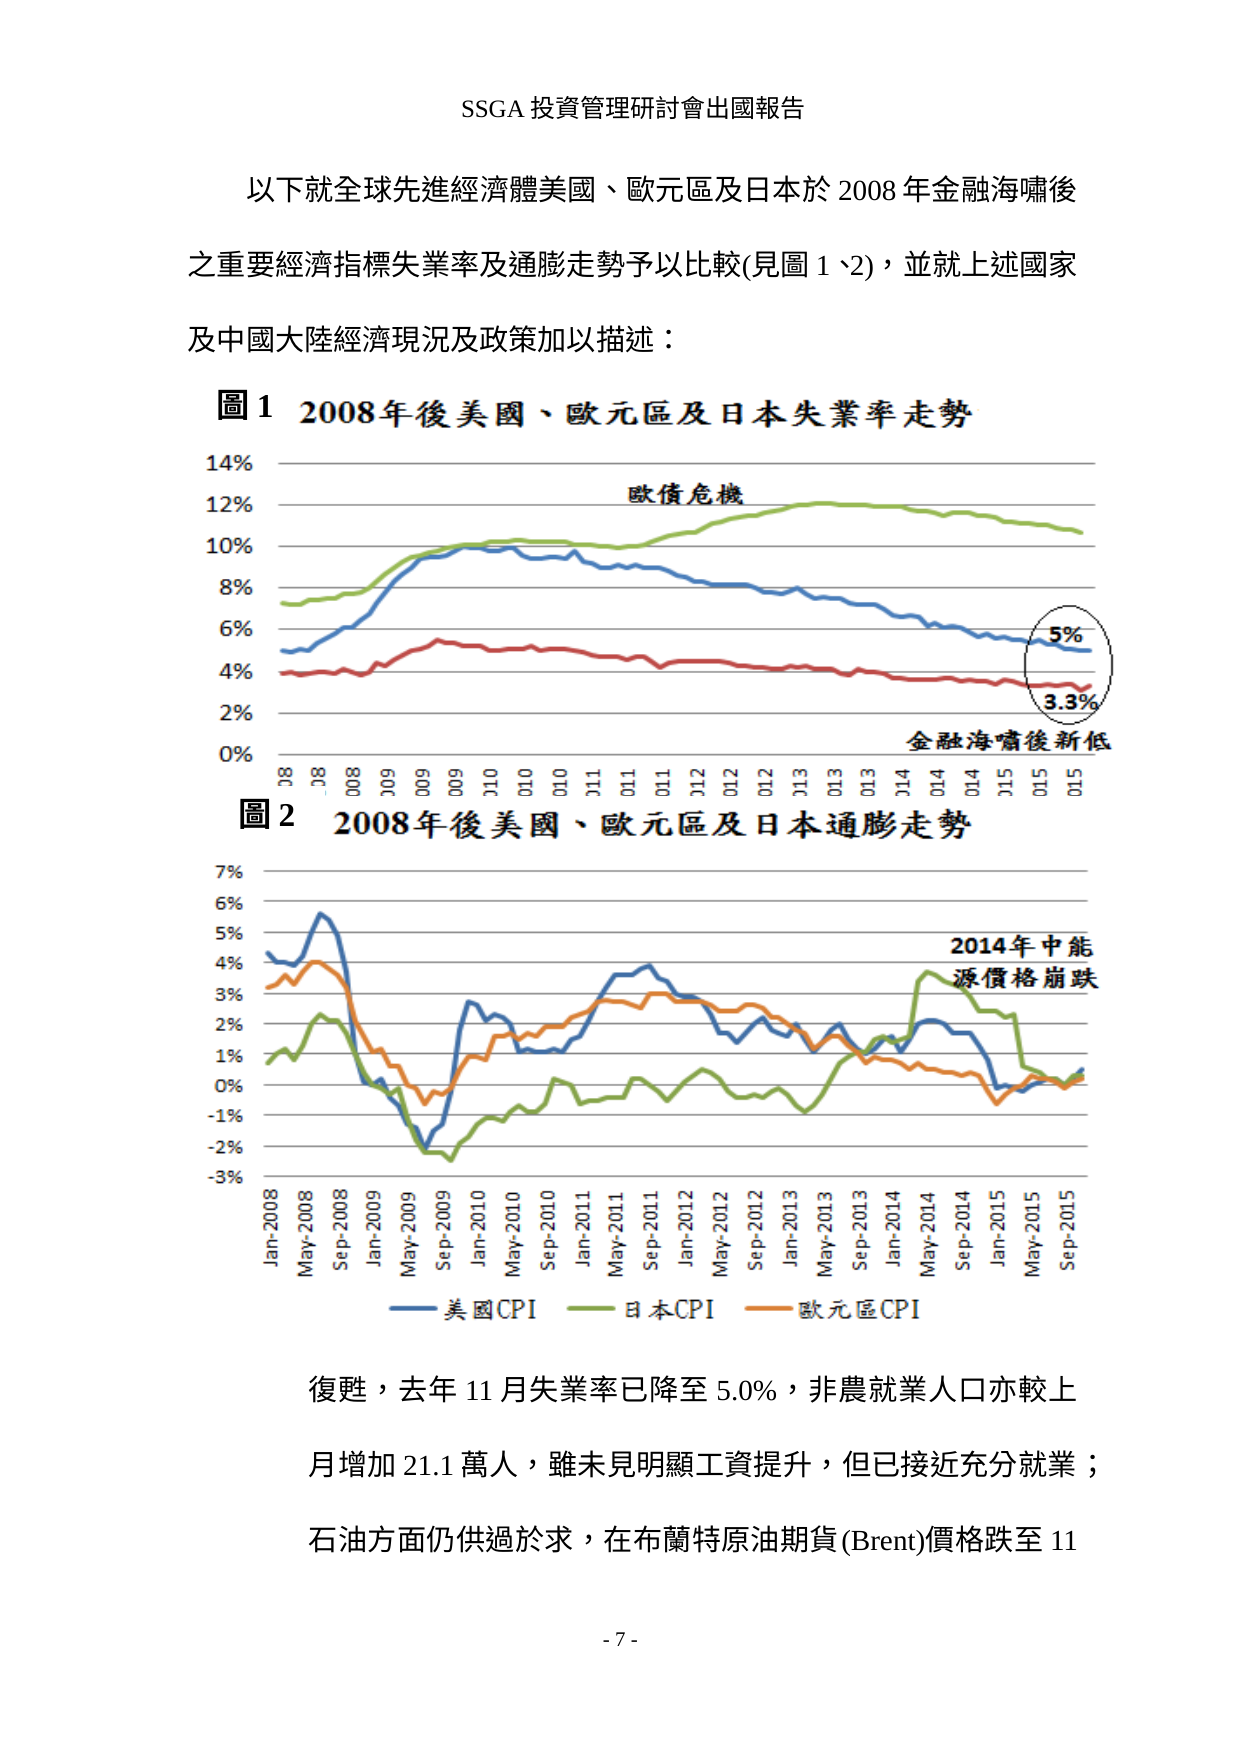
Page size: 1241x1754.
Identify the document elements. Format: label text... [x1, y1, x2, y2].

list 就業市場及通膨：自金融海嘯以來，美國近年勞動市場持續復甦，去年11月失業率已降至5.0%，非農就業人口亦較上月增加21.1萬人，雖未見明顯工資提升，但已接近充分就業；石油方面仍供過於求，在布蘭特原油期貨(Brent)價格跌至11年低點之衝擊下，通膨預期低迷。Cleveland Fed總裁Mester(2016) 表示，去年11月通膨仍不見起色(Headline PCE僅0.4%)，因反映近期油價、原物料跌勢及美元升值壓低進口物價因素，等這些因素消除後，中期將有信心回到2%目標。 [271, 1333, 1078, 1575]
text 圖1 [217, 379, 280, 427]
text 以下就全球先進經濟體美國、歐元區及日本於2008年金融海嘯後之重要經濟指標失業率及通膨走勢予以比較(見圖1、2)，並就上述國家及中國大陸經濟現況及政策加以描述： [187, 150, 1078, 375]
text 資料來源: Bloomberg [238, 836, 323, 847]
picture [195, 388, 1115, 1333]
text 圖2 [238, 788, 323, 836]
